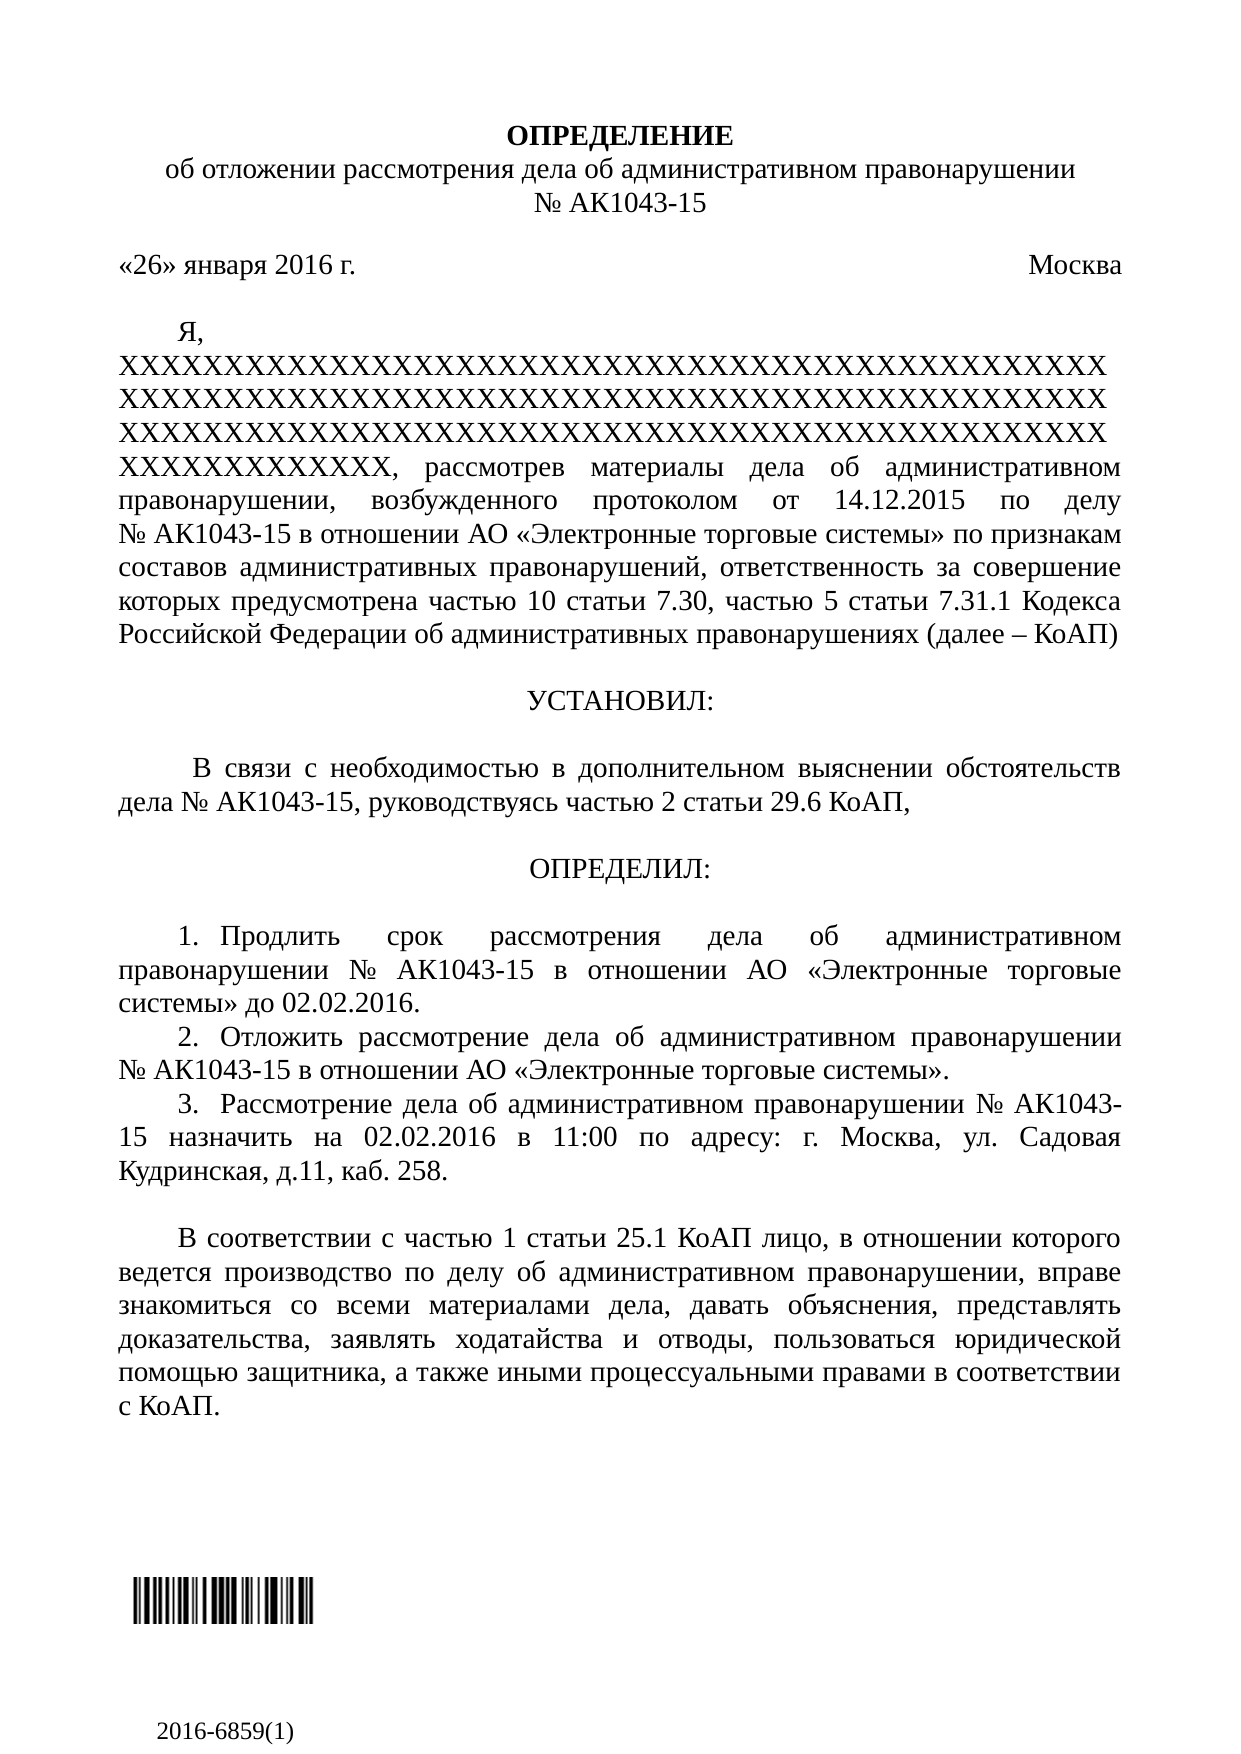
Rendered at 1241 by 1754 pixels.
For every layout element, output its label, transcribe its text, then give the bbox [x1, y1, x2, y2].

picture [118, 1577, 331, 1624]
list Отложить рассмотрение дела об административном правонарушении № АК1043-15 в отношении АО «Электронные торговые системы». [118, 1019, 1122, 1086]
list Продлить срок рассмотрения дела об административном правонарушении № АК1043-15 в отношении АО «Электронные торговые системы» до 02.02.2016. [118, 918, 1122, 1019]
text ОПРЕДЕЛИЛ: [118, 851, 1122, 885]
text ОПРЕДЕЛЕНИЕ [118, 118, 1122, 152]
text В связи с необходимостью в дополнительном выяснении обстоятельств дела № АК1043-15, руководствуясь частью 2 статьи 29.6 КоАП, [118, 751, 1122, 818]
text В соответствии с частью 1 статьи 25.1 КоАП лицо, в отношении которого ведется производство по делу об административном правонарушении, вправе знакомиться со всеми материалами дела, давать объяснения, представлять доказательства, заявлять ходатайства и отводы, пользоваться юридической помощью защитника, а также иными процессуальными правами в соответствии с КоАП. [118, 1220, 1122, 1421]
text Я, XXXXXXXXXXXXXXXXXXXXXXXXXXXXXXXXXXXXXXXXXXXXXXXXXXXXXXXXXXXXXXXXXXXXXXXXXXXXXXXXXXXXXXXXXXXXXXXXXXXXXXXXXXXXXXXXXXXXXXXXXXXXXXXXXXXXXXXXXXXXXXXXXXXXXXXXXX, рассмотрев материалы дела об административном правонарушении, возбужденного протоколом от 14.12.2015 по делу № АК1043-15 в отношении АО «Электронные торговые системы» по признакам составов административных правонарушений, ответственность за совершение которых предусмотрена частью 10 статьи 7.30, частью 5 статьи 7.31.1 Кодекса Российской Федерации об административных правонарушениях (далее – КоАП) [118, 314, 1122, 650]
text УСТАНОВИЛ: [118, 683, 1122, 717]
text «26» января 2016 г. Москва [118, 247, 1122, 281]
text об отложении рассмотрения дела об административном правонарушении № АК1043-15 [118, 152, 1122, 219]
list Рассмотрение дела об административном правонарушении № АК1043-15 назначить на 02.02.2016 в 11:00 по адресу: г. Москва, ул. Садовая Кудринская, д.11, каб. 258. [118, 1086, 1122, 1187]
